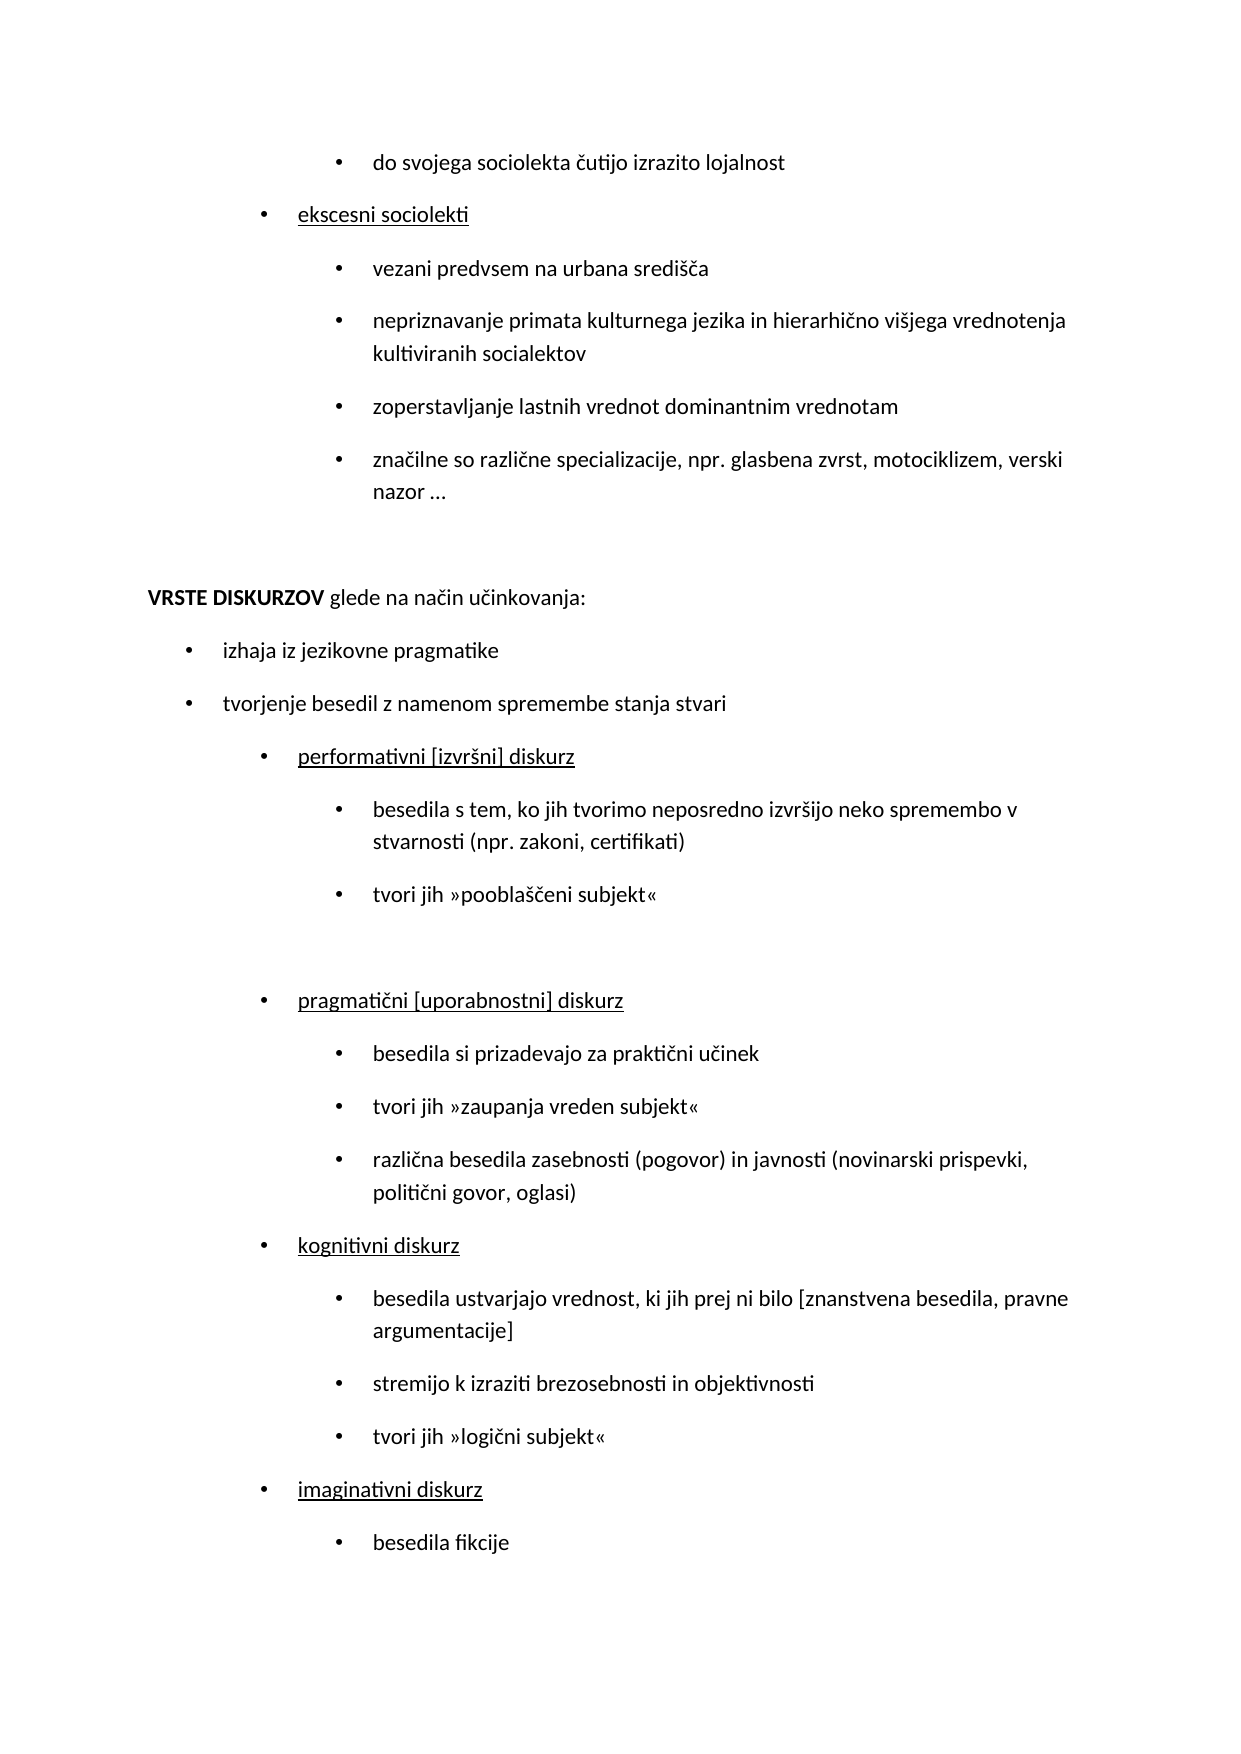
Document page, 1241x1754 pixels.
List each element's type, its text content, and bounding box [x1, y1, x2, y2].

list značilne so različne specializacije, npr. glasbena zvrst, motociklizem, verski nazor … [335, 445, 1093, 505]
list imaginativni diskurz [260, 1475, 1093, 1503]
list besedila s tem, ko jih tvorimo neposredno izvršijo neko spremembo v stvarnosti (npr. zakoni, certifikati) [335, 795, 1093, 855]
list do svojega sociolekta čutijo izrazito lojalnost [335, 148, 1093, 176]
list kognitivni diskurz [260, 1231, 1093, 1259]
list performativni [izvršni] diskurz [260, 742, 1093, 770]
list tvori jih »zaupanja vreden subjekt« [335, 1092, 1093, 1121]
list izhaja iz jezikovne pragmatike [185, 636, 1093, 664]
list vezani predvsem na urbana središča [335, 254, 1093, 282]
list pragmatični [uporabnostni] diskurz [260, 986, 1093, 1014]
list stremijo k izraziti brezosebnosti in objektivnosti [335, 1369, 1093, 1397]
list tvorjenje besedil z namenom spremembe stanja stvari [185, 689, 1093, 717]
text VRSTE DISKURZOV glede na način učinkovanja: [148, 583, 1093, 611]
list besedila si prizadevajo za praktični učinek [335, 1039, 1093, 1067]
list besedila ustvarjajo vrednost, ki jih prej ni bilo [znanstvena besedila, pravne argumentacije] [335, 1284, 1093, 1344]
list različna besedila zasebnosti (pogovor) in javnosti (novinarski prispevki, politični govor, oglasi) [335, 1146, 1093, 1206]
list ekscesni sociolekti [260, 201, 1093, 229]
list tvori jih »pooblaščeni subjekt« [335, 880, 1093, 908]
list besedila fikcije [335, 1528, 1093, 1556]
list zoperstavljanje lastnih vrednot dominantnim vrednotam [335, 392, 1093, 420]
list nepriznavanje primata kulturnega jezika in hierarhično višjega vrednotenja kultiviranih socialektov [335, 307, 1093, 367]
list tvori jih »logični subjekt« [335, 1422, 1093, 1450]
